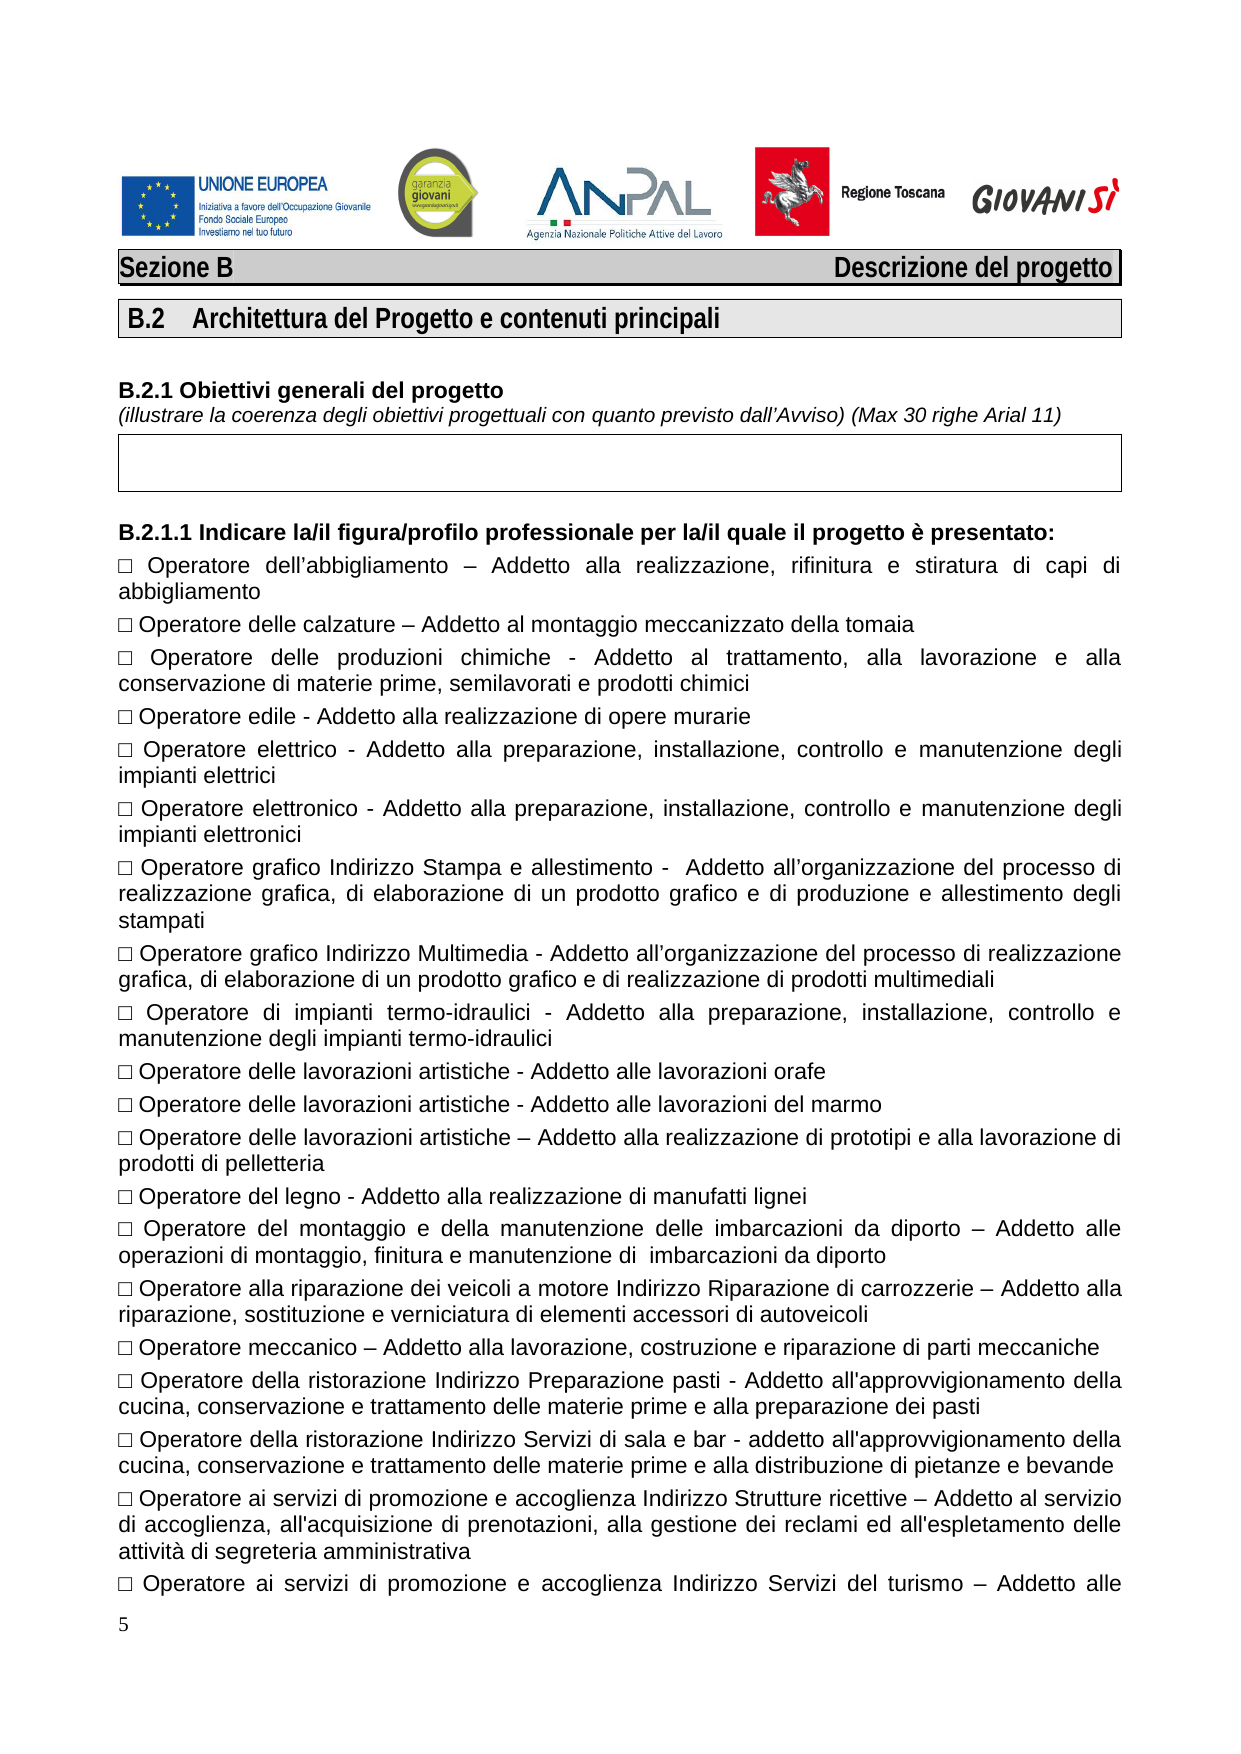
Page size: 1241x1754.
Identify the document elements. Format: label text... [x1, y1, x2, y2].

picture [972, 178, 1120, 215]
text □ Operatore della ristorazione Indirizzo Preparazione pasti - Addetto all'approvvigionamento della cucina, conservazione e trattamento delle materie prime e alla preparazione dei pasti [118, 1367, 1122, 1419]
picture [398, 147, 479, 238]
text B.2.1 Obiettivi generali del progetto [118, 377, 1122, 403]
picture [755, 147, 946, 236]
text □ Operatore dell’abbigliamento – Addetto alla realizzazione, rifinitura e stiratura di capi di abbigliamento [118, 552, 1122, 604]
text □ Operatore ai servizi di promozione e accoglienza Indirizzo Servizi del turismo – Addetto alle [118, 1570, 1122, 1597]
text □ Operatore meccanico – Addetto alla lavorazione, costruzione e riparazione di parti meccaniche [118, 1334, 1122, 1360]
text □ Operatore delle produzioni chimiche - Addetto al trattamento, alla lavorazione e alla conservazione di materie prime, semilavorati e prodotti chimici [118, 644, 1122, 696]
text (illustrare la coerenza degli obiettivi progettuali con quanto previsto dall’Avviso) (Max 30 righe Arial 11) [118, 403, 1122, 427]
text □ Operatore delle lavorazioni artistiche - Addetto alle lavorazioni orafe [118, 1058, 1122, 1084]
text □ Operatore della ristorazione Indirizzo Servizi di sala e bar - addetto all'approvvigionamento della cucina, conservazione e trattamento delle materie prime e alla distribuzione di pietanze e bevande [118, 1426, 1122, 1478]
text □ Operatore alla riparazione dei veicoli a motore Indirizzo Riparazione di carrozzerie – Addetto alla riparazione, sostituzione e verniciatura di elementi accessori di autoveicoli [118, 1274, 1122, 1327]
text □ Operatore delle lavorazioni artistiche – Addetto alla realizzazione di prototipi e alla lavorazione di prodotti di pelletteria [118, 1123, 1122, 1176]
text □ Operatore elettronico - Addetto alla preparazione, installazione, controllo e manutenzione degli impianti elettronici [118, 795, 1122, 847]
text □ Operatore del legno - Addetto alla realizzazione di manufatti lignei [118, 1183, 1122, 1209]
text □ Operatore delle lavorazioni artistiche - Addetto alle lavorazioni del marmo [118, 1091, 1122, 1117]
text B.2.1.1 Indicare la/il figura/profilo professionale per la/il quale il progetto è presentato: [118, 519, 1122, 545]
text □ Operatore del montaggio e della manutenzione delle imbarcazioni da diporto – Addetto alle operazioni di montaggio, finitura e manutenzione di imbarcazioni da diporto [118, 1215, 1122, 1268]
text □ Operatore grafico Indirizzo Stampa e allestimento - Addetto all’organizzazione del processo di realizzazione grafica, di elaborazione di un prodotto grafico e di produzione e allestimento degli stampati [118, 854, 1122, 933]
text □ Operatore grafico Indirizzo Multimedia - Addetto all’organizzazione del processo di realizzazione grafica, di elaborazione di un prodotto grafico e di realizzazione di prodotti multimediali [118, 939, 1122, 992]
text □ Operatore elettrico - Addetto alla preparazione, installazione, controllo e manutenzione degli impianti elettrici [118, 736, 1122, 788]
text Sezione B Descrizione del progetto [119, 250, 1119, 283]
text □ Operatore edile - Addetto alla realizzazione di opere murarie [118, 703, 1122, 729]
text □ Operatore di impianti termo-idraulici - Addetto alla preparazione, installazione, controllo e manutenzione degli impianti termo-idraulici [118, 999, 1122, 1051]
text B.2 Architettura del Progetto e contenuti principali [119, 300, 1121, 337]
text □ Operatore ai servizi di promozione e accoglienza Indirizzo Strutture ricettive – Addetto al servizio di accoglienza, all'acquisizione di prenotazioni, alla gestione dei reclami ed all'espletamento delle attività di segreteria amministrativa [118, 1485, 1122, 1564]
text □ Operatore delle calzature – Addetto al montaggio meccanizzato della tomaia [118, 611, 1122, 637]
